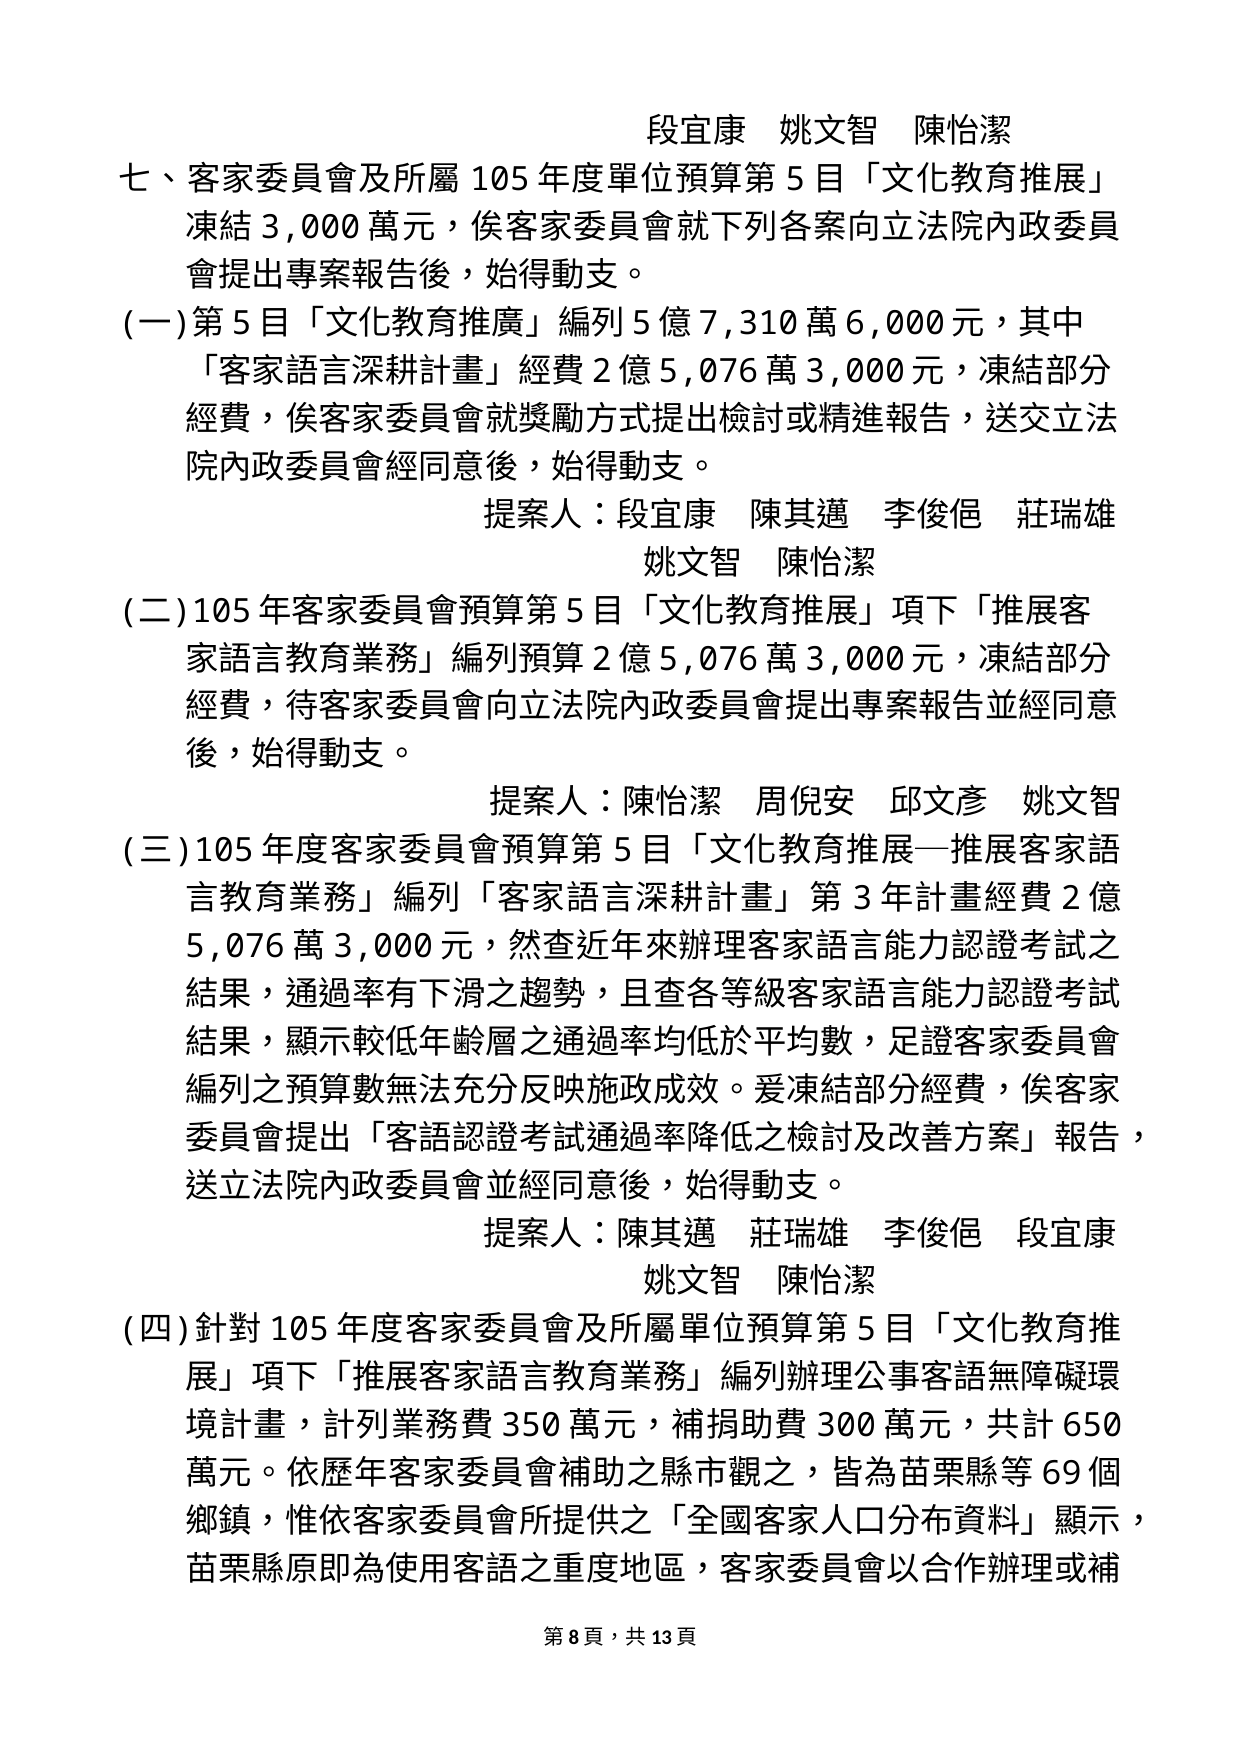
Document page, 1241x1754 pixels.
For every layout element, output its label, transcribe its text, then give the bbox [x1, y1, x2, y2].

text 七、客家委員會及所屬105年度單位預算第5目「文化教育推展」凍結3,000萬元，俟客家委員會就下列各案向立法院內政委員會提出專案報告後，始得動支。 [118, 152, 1122, 296]
text (二)105年客家委員會預算第5目「文化教育推展」項下「推展客家語言教育業務」編列預算2億5,076萬3,000元，凍結部分經費，待客家委員會向立法院內政委員會提出專案報告並經同意後，始得動支。 [118, 584, 1122, 775]
text 姚文智 陳怡潔 [133, 536, 1122, 584]
text (四)針對105年度客家委員會及所屬單位預算第5目「文化教育推展」項下「推展客家語言教育業務」編列辦理公事客語無障礙環境計畫，計列業務費350萬元，補捐助費300萬元，共計650萬元。依歷年客家委員會補助之縣市觀之，皆為苗栗縣等69個鄉鎮，惟依客家委員會所提供之「全國客家人口分布資料」顯示，苗栗縣原即為使用客語之重度地區，客家委員會以合作辦理或補助客家文化重點發展區鄉(鎮、市、區)推動公事客語，期使重點發展區逐年增加公事客語普及率之目的效益有待商榷。此外，使用客語之縣市不僅有苗栗地區，其他縣市亦多有客語使用頻繁之鄉鎮，客家委員會不應資源集中於某些特定縣市，爰凍結部分經費，俟向立法院內政委員會進行專案報告並經同意後，始得動支。。 [118, 1302, 1122, 1590]
text 姚文智 陳怡潔 [133, 1254, 1122, 1302]
text 提案人：陳怡潔 周倪安 邱文彥 姚文智 [133, 775, 1122, 823]
text 提案人：段宜康 陳其邁 李俊俋 莊瑞雄 [133, 488, 1122, 536]
text (一)第5目「文化教育推廣」編列5億7,310萬6,000元，其中「客家語言深耕計畫」經費2億5,076萬3,000元，凍結部分經費，俟客家委員會就獎勵方式提出檢討或精進報告，送交立法院內政委員會經同意後，始得動支。 [118, 296, 1122, 488]
text (三)105年度客家委員會預算第5目「文化教育推展─推展客家語言教育業務」編列「客家語言深耕計畫」第3年計畫經費2億5,076萬3,000元，然查近年來辦理客家語言能力認證考試之結果，通過率有下滑之趨勢，且查各等級客家語言能力認證考試結果，顯示較低年齢層之通過率均低於平均數，足證客家委員會編列之預算數無法充分反映施政成效。爰凍結部分經費，俟客家委員會提出「客語認證考試通過率降低之檢討及改善方案」報告，送立法院內政委員會並經同意後，始得動支。 [118, 823, 1122, 1207]
text 段宜康 姚文智 陳怡潔 [177, 104, 1122, 152]
text 提案人：陳其邁 莊瑞雄 李俊俋 段宜康 [133, 1207, 1122, 1254]
